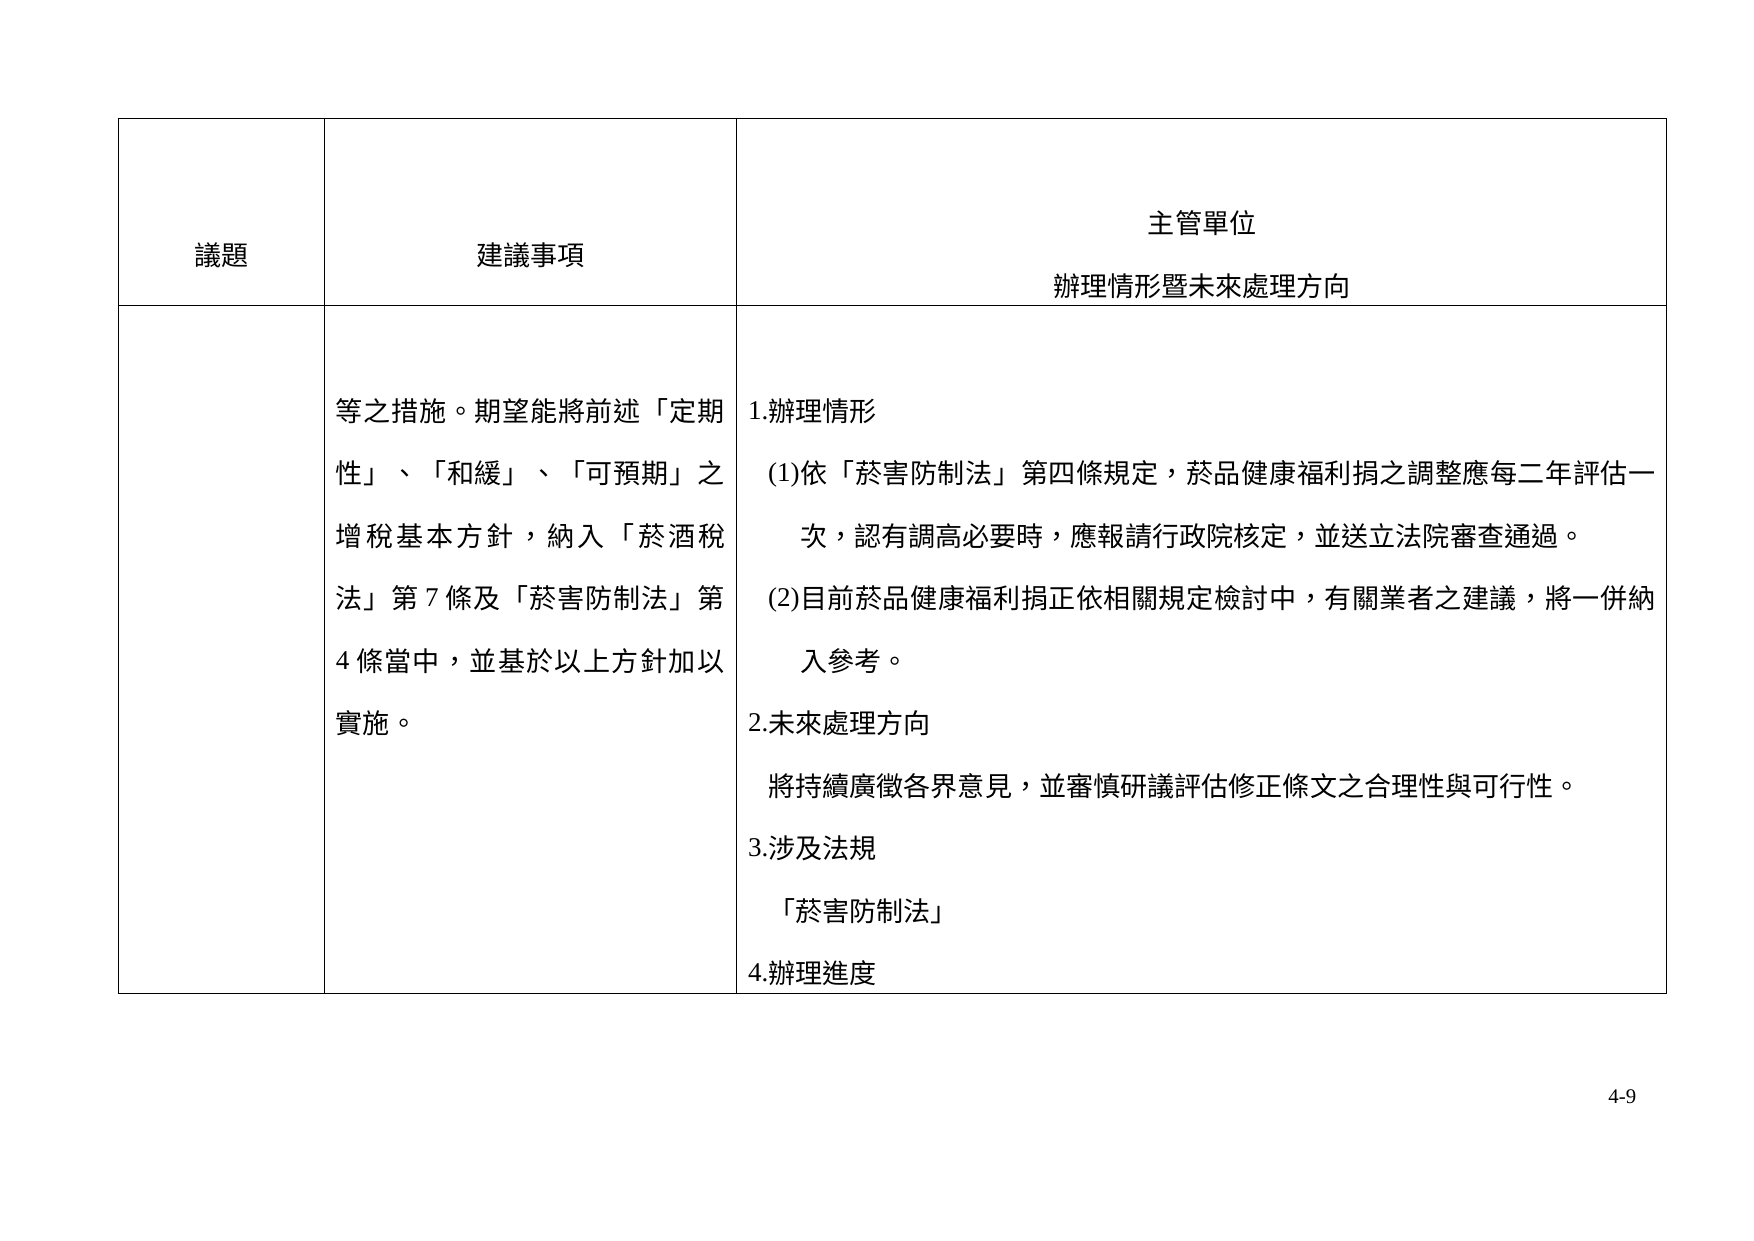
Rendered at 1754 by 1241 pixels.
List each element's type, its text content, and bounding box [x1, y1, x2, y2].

table_cell [119, 306, 324, 993]
table_header 議題 [119, 119, 324, 305]
table_header 主管單位 辦理情形暨未來處理方向 [737, 119, 1666, 305]
table_cell 等之措施。期望能將前述「定期性」、「和緩」、「可預期」之增稅基本方針，納入「菸酒稅法」第7條及「菸害防制法」第4條當中，並基於以上方針加以實施。 [325, 306, 736, 993]
table_cell 1.辦理情形 (1)依「菸害防制法」第四條規定，菸品健康福利捐之調整應每二年評估一次，認有調高必要時，應報請行政院核定，並送立法院審查通過。 (2)目前菸品健康福利捐正依相關規定檢討中，有關業者之建議，將一併納入參考。 2.未來處理方向 將持續廣徵各界意見，並審慎研議評估修正條文之合理性與可行性。 3.涉及法規 「菸害防制法」 4.辦理進度 [737, 306, 1666, 993]
table_header 建議事項 [325, 119, 736, 305]
